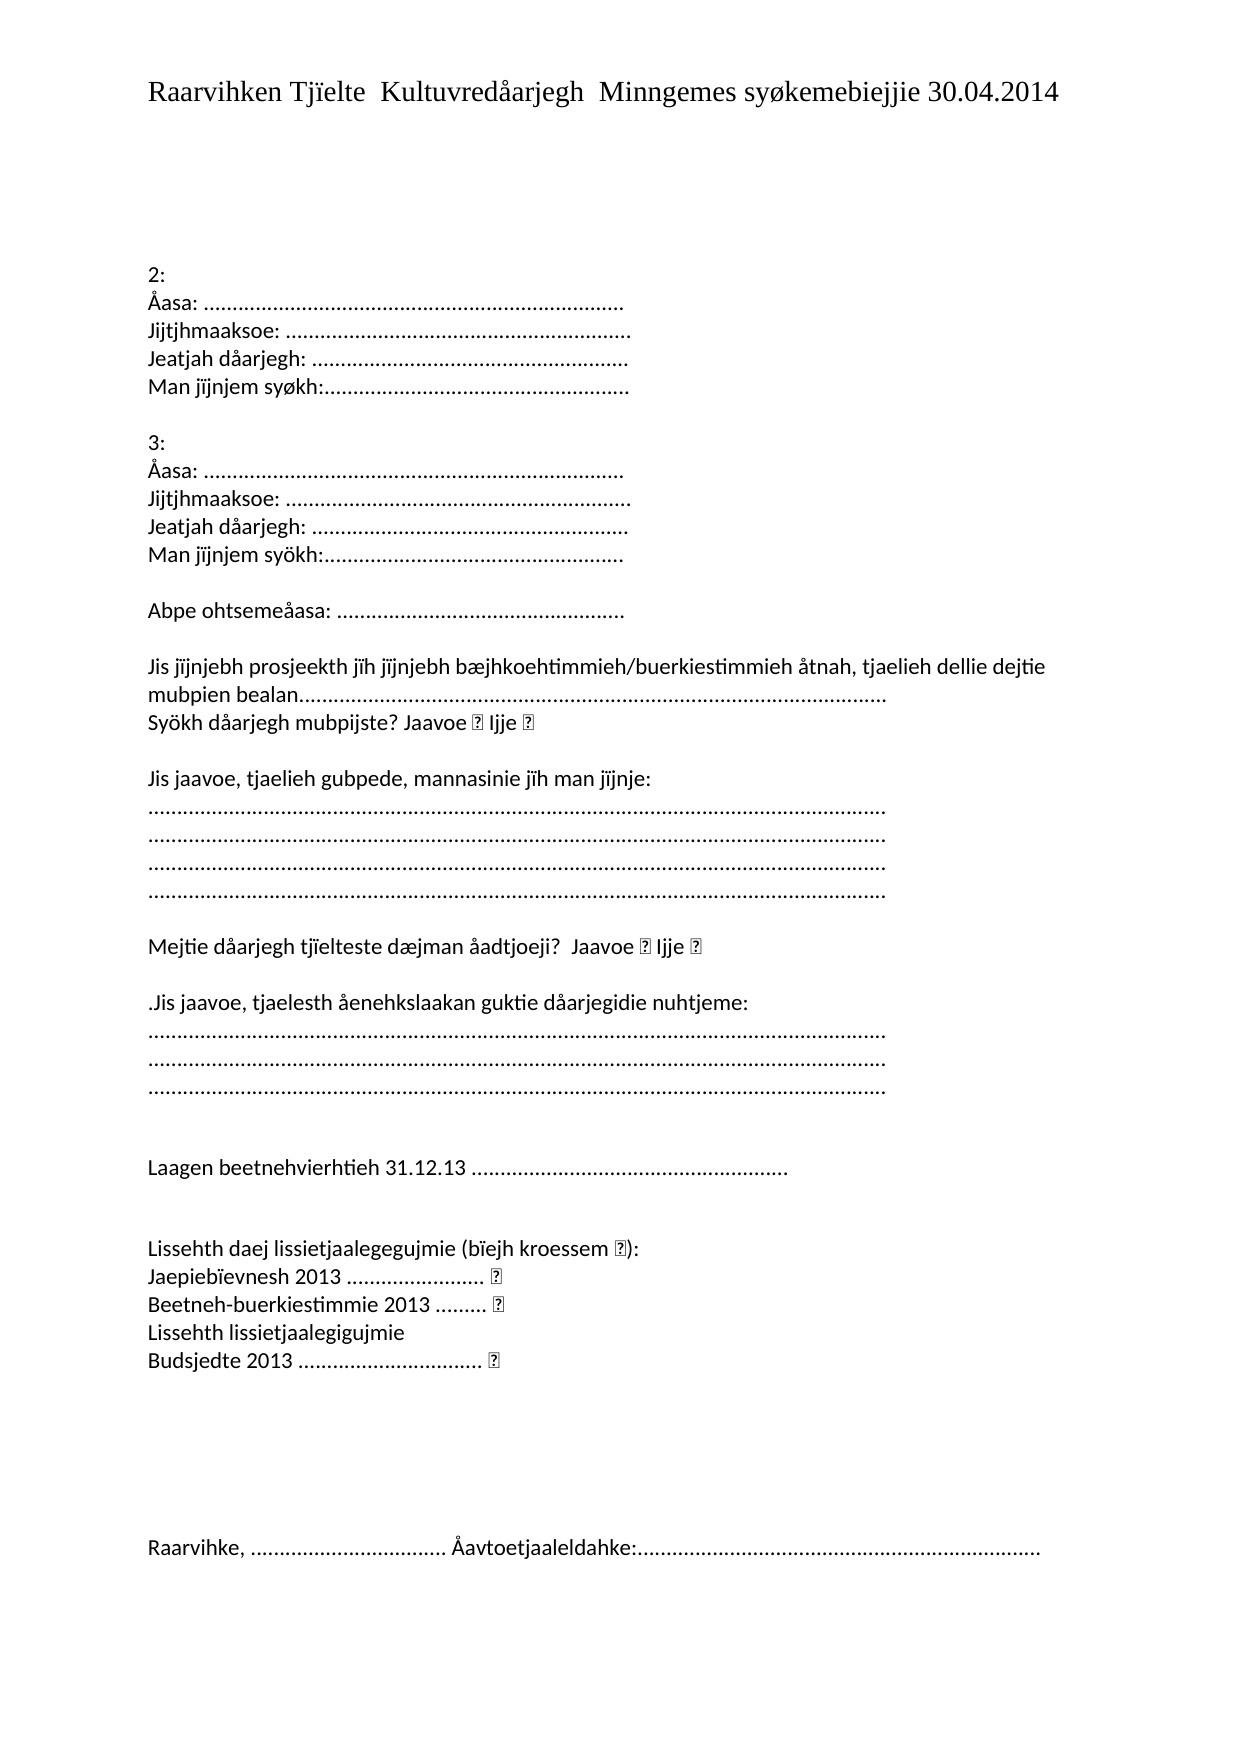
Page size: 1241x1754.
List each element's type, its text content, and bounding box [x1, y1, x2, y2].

text Raarvihke, .................................. Åavtoetjaaleldahke:...................................................................... [148, 1533, 1093, 1562]
text ................................................................................................................................ [148, 1072, 1093, 1100]
text ................................................................................................................................ [148, 820, 1093, 848]
text Lissehth daej lissietjaalegegujmie (bïejh kroessem ): [148, 1234, 1093, 1262]
text Jijtjhmaaksoe: ............................................................ [148, 316, 1093, 344]
text Budsjedte 2013 ................................  [148, 1346, 1093, 1374]
text Mejtie dåarjegh tjïelteste dæjman åadtjoeji? Jaavoe  Ijje  [148, 932, 1093, 960]
text Åasa: ......................................................................... [148, 456, 1093, 484]
text ................................................................................................................................ [148, 1016, 1093, 1044]
text ................................................................................................................................ [148, 1044, 1093, 1072]
text Laagen beetnehvierhtieh 31.12.13 ....................................................... [148, 1153, 1093, 1181]
text Man jïjnjem syökh:.................................................... [148, 540, 1093, 568]
text Man jïjnjem syøkh:..................................................... [148, 372, 1093, 400]
text Beetneh-buerkiestimmie 2013 .........  [148, 1290, 1093, 1318]
text Lissehth lissietjaalegigujmie [148, 1318, 1093, 1346]
text Jijtjhmaaksoe: ............................................................ [148, 484, 1093, 512]
text ................................................................................................................................ [148, 876, 1093, 904]
text ................................................................................................................................ [148, 848, 1093, 876]
text Jeatjah dåarjegh: ....................................................... [148, 512, 1093, 540]
text 3: [148, 428, 1093, 456]
text 2: [148, 260, 1093, 288]
text Abpe ohtsemeåasa: .................................................. [148, 596, 1093, 624]
text ................................................................................................................................ [148, 792, 1093, 820]
text Jeatjah dåarjegh: ....................................................... [148, 344, 1093, 372]
text Jis jïjnjebh prosjeekth jïh jïjnjebh bæjhkoehtimmieh/buerkiestimmieh åtnah, tjaelieh dellie dejtie mubpien bealan...................................................................................................... [148, 652, 1093, 708]
text Åasa: ......................................................................... [148, 288, 1093, 316]
text .Jis jaavoe, tjaelesth åenehkslaakan guktie dåarjegidie nuhtjeme: [148, 988, 1093, 1016]
text Jaepiebïevnesh 2013 ........................  [148, 1262, 1093, 1290]
text Jis jaavoe, tjaelieh gubpede, mannasinie jïh man jïjnje: [148, 764, 1093, 792]
text Syökh dåarjegh mubpijste? Jaavoe  Ijje  [148, 708, 1093, 736]
